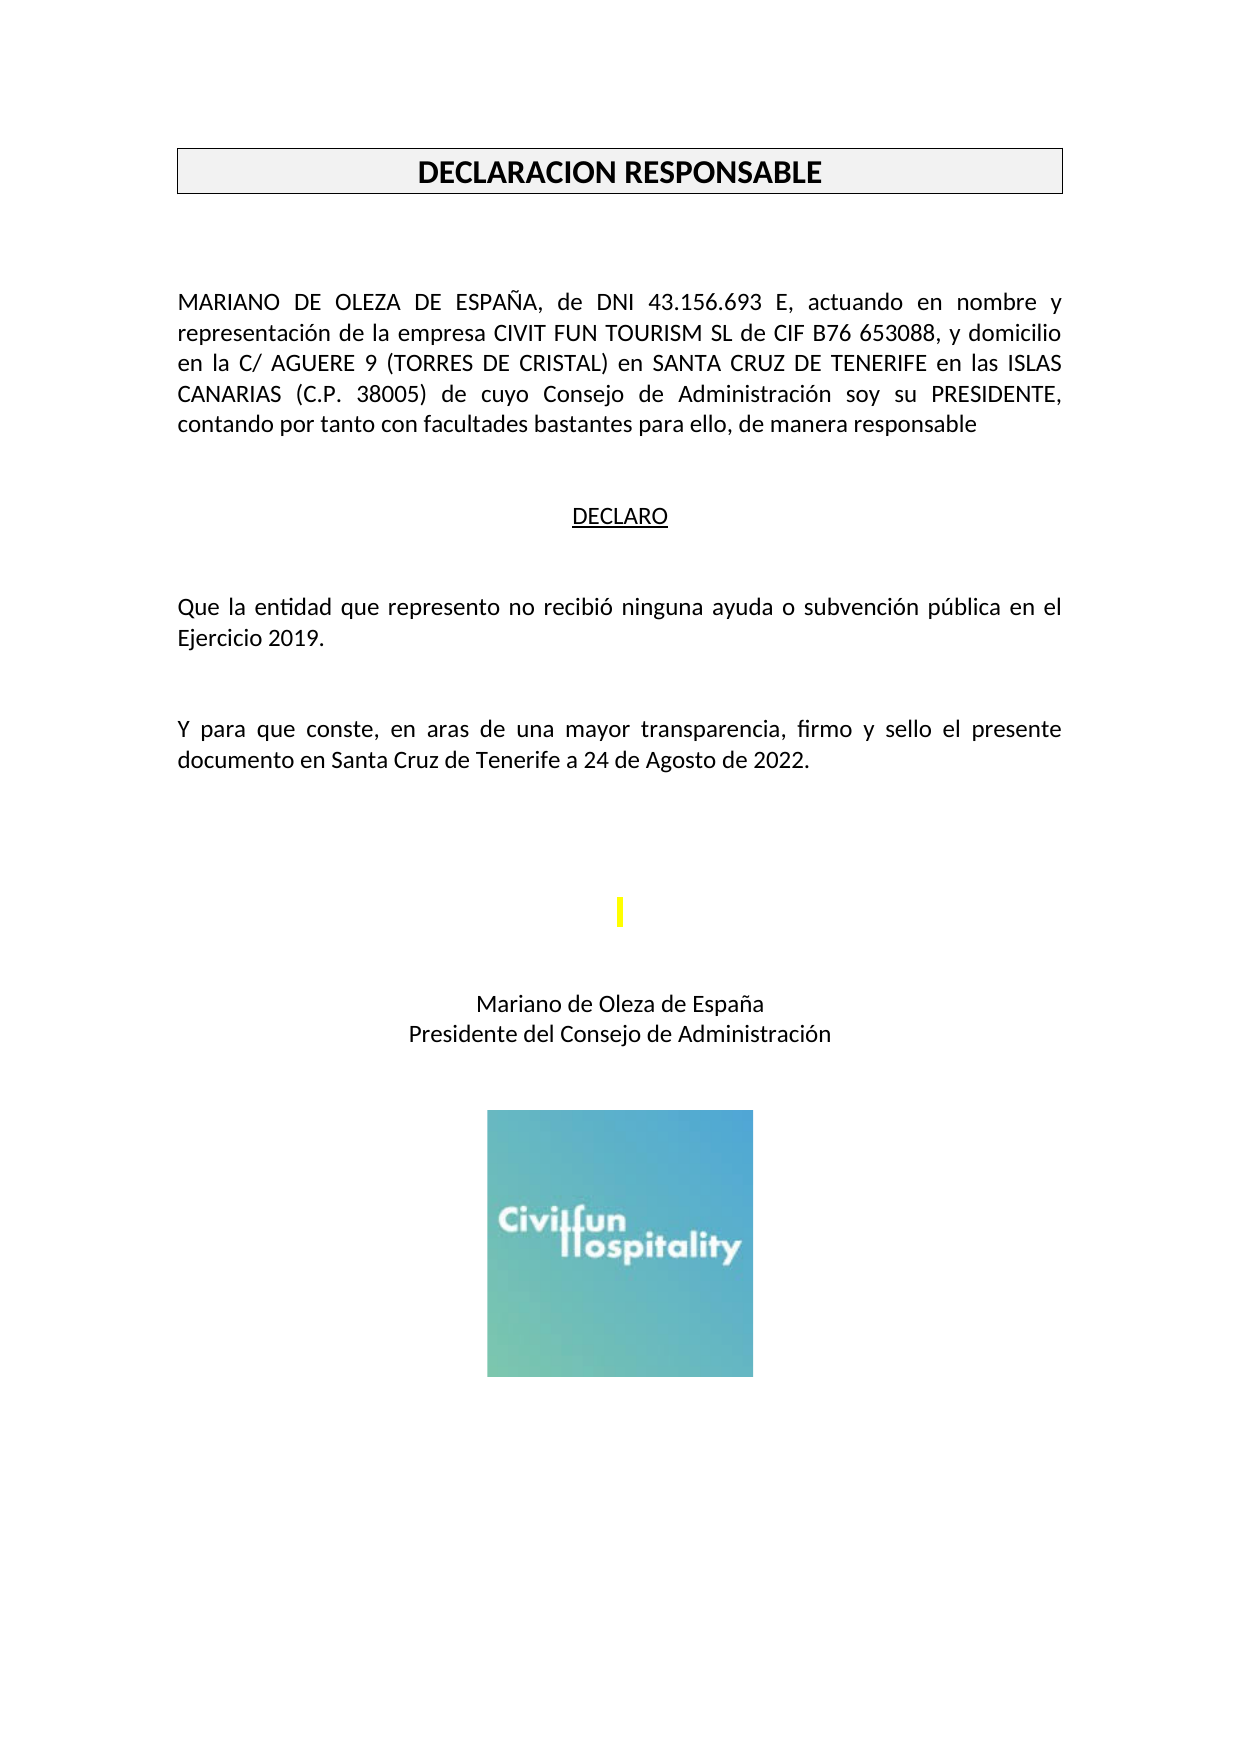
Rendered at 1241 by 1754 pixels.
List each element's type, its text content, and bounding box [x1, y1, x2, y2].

text Presidente del Consejo de Administración [177, 1019, 1063, 1049]
text DECLARACION RESPONSABLE [178, 149, 1062, 193]
text Que la entidad que represento no recibió ninguna ayuda o subvención pública en el Ejercicio 2019. [177, 591, 1063, 652]
text Y para que conste, en aras de una mayor transparencia, firmo y sello el presente documento en Santa Cruz de Tenerife a 24 de Agosto de 2022. [177, 713, 1063, 774]
text DECLARO [177, 500, 1063, 530]
text MARIANO DE OLEZA DE ESPAÑA, de DNI 43.156.693 E, actuando en nombre y representación de la empresa CIVIT FUN TOURISM SL de CIF B76 653088, y domicilio en la C/ AGUERE 9 (TORRES DE CRISTAL) en SANTA CRUZ DE TENERIFE en las ISLAS CANARIAS (C.P. 38005) de cuyo Consejo de Administración soy su PRESIDENTE, contando por tanto con facultades bastantes para ello, de manera responsable [177, 286, 1063, 439]
text Mariano de Oleza de España [177, 988, 1063, 1019]
